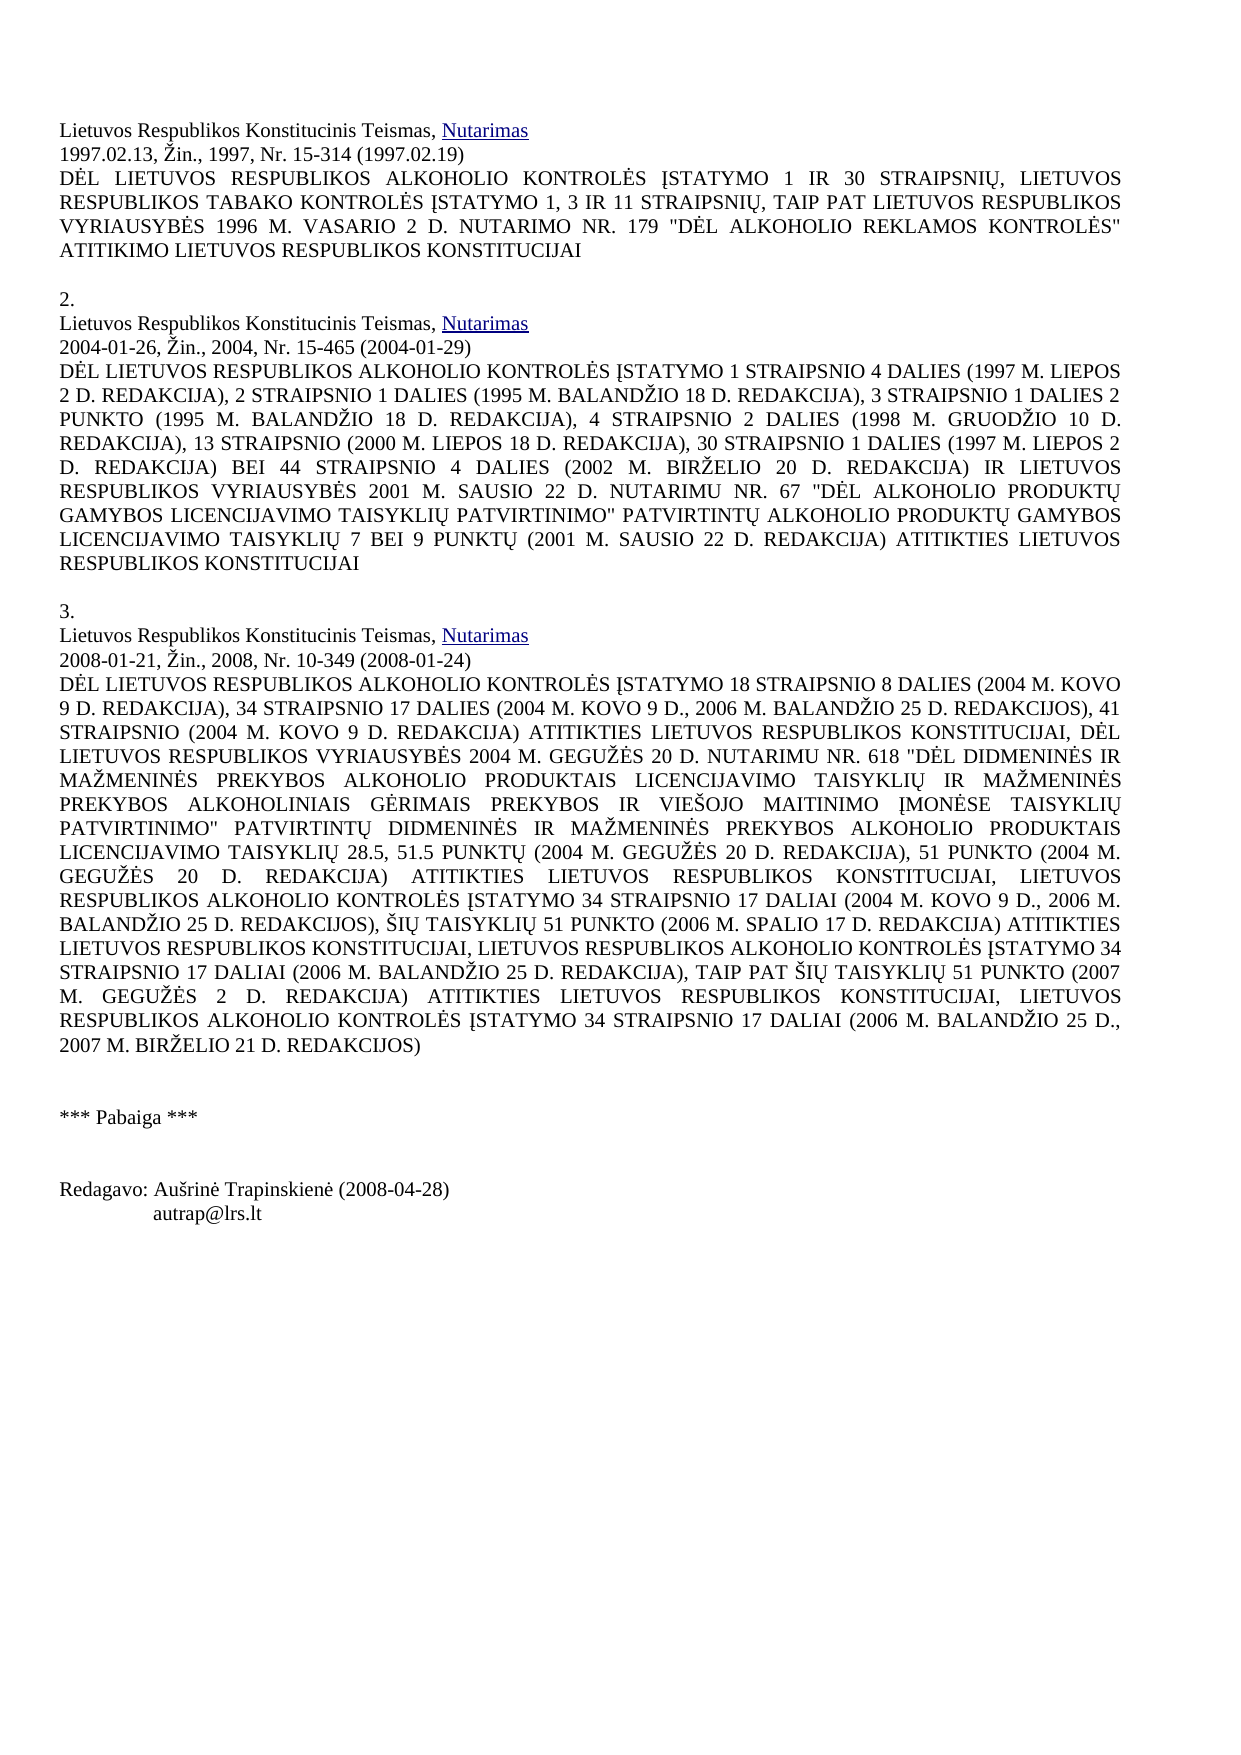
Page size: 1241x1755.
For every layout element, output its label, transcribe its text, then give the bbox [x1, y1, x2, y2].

text Lietuvos Respublikos Konstitucinis Teismas, Nutarimas [59, 311, 1122, 335]
text 3. [59, 599, 1122, 623]
text 2004-01-26, Žin., 2004, Nr. 15-465 (2004-01-29) [59, 335, 1122, 359]
text *** Pabaiga *** [59, 1105, 1122, 1129]
text DĖL LIETUVOS RESPUBLIKOS ALKOHOLIO KONTROLĖS ĮSTATYMO 1 STRAIPSNIO 4 DALIES (1997 M. LIEPOS 2 D. REDAKCIJA), 2 STRAIPSNIO 1 DALIES (1995 M. BALANDŽIO 18 D. REDAKCIJA), 3 STRAIPSNIO 1 DALIES 2 PUNKTO (1995 M. BALANDŽIO 18 D. REDAKCIJA), 4 STRAIPSNIO 2 DALIES (1998 M. GRUODŽIO 10 D. REDAKCIJA), 13 STRAIPSNIO (2000 M. LIEPOS 18 D. REDAKCIJA), 30 STRAIPSNIO 1 DALIES (1997 M. LIEPOS 2 D. REDAKCIJA) BEI 44 STRAIPSNIO 4 DALIES (2002 M. BIRŽELIO 20 D. REDAKCIJA) IR LIETUVOS RESPUBLIKOS VYRIAUSYBĖS 2001 M. SAUSIO 22 D. NUTARIMU NR. 67 "DĖL ALKOHOLIO PRODUKTŲ GAMYBOS LICENCIJAVIMO TAISYKLIŲ PATVIRTINIMO" PATVIRTINTŲ ALKOHOLIO PRODUKTŲ GAMYBOS LICENCIJAVIMO TAISYKLIŲ 7 BEI 9 PUNKTŲ (2001 M. SAUSIO 22 D. REDAKCIJA) ATITIKTIES LIETUVOS RESPUBLIKOS KONSTITUCIJAI [59, 359, 1122, 575]
text DĖL LIETUVOS RESPUBLIKOS ALKOHOLIO KONTROLĖS ĮSTATYMO 1 IR 30 STRAIPSNIŲ, LIETUVOS RESPUBLIKOS TABAKO KONTROLĖS ĮSTATYMO 1, 3 IR 11 STRAIPSNIŲ, TAIP PAT LIETUVOS RESPUBLIKOS VYRIAUSYBĖS 1996 M. VASARIO 2 D. NUTARIMO NR. 179 "DĖL ALKOHOLIO REKLAMOS KONTROLĖS" ATITIKIMO LIETUVOS RESPUBLIKOS KONSTITUCIJAI [59, 166, 1122, 262]
text DĖL LIETUVOS RESPUBLIKOS ALKOHOLIO KONTROLĖS ĮSTATYMO 18 STRAIPSNIO 8 DALIES (2004 M. KOVO 9 D. REDAKCIJA), 34 STRAIPSNIO 17 DALIES (2004 M. KOVO 9 D., 2006 M. BALANDŽIO 25 D. REDAKCIJOS), 41 STRAIPSNIO (2004 M. KOVO 9 D. REDAKCIJA) ATITIKTIES LIETUVOS RESPUBLIKOS KONSTITUCIJAI, DĖL LIETUVOS RESPUBLIKOS VYRIAUSYBĖS 2004 M. GEGUŽĖS 20 D. NUTARIMU NR. 618 "DĖL DIDMENINĖS IR MAŽMENINĖS PREKYBOS ALKOHOLIO PRODUKTAIS LICENCIJAVIMO TAISYKLIŲ IR MAŽMENINĖS PREKYBOS ALKOHOLINIAIS GĖRIMAIS PREKYBOS IR VIEŠOJO MAITINIMO ĮMONĖSE TAISYKLIŲ PATVIRTINIMO" PATVIRTINTŲ DIDMENINĖS IR MAŽMENINĖS PREKYBOS ALKOHOLIO PRODUKTAIS LICENCIJAVIMO TAISYKLIŲ 28.5, 51.5 PUNKTŲ (2004 M. GEGUŽĖS 20 D. REDAKCIJA), 51 PUNKTO (2004 M. GEGUŽĖS 20 D. REDAKCIJA) ATITIKTIES LIETUVOS RESPUBLIKOS KONSTITUCIJAI, LIETUVOS RESPUBLIKOS ALKOHOLIO KONTROLĖS ĮSTATYMO 34 STRAIPSNIO 17 DALIAI (2004 M. KOVO 9 D., 2006 M. BALANDŽIO 25 D. REDAKCIJOS), ŠIŲ TAISYKLIŲ 51 PUNKTO (2006 M. SPALIO 17 D. REDAKCIJA) ATITIKTIES LIETUVOS RESPUBLIKOS KONSTITUCIJAI, LIETUVOS RESPUBLIKOS ALKOHOLIO KONTROLĖS ĮSTATYMO 34 STRAIPSNIO 17 DALIAI (2006 M. BALANDŽIO 25 D. REDAKCIJA), TAIP PAT ŠIŲ TAISYKLIŲ 51 PUNKTO (2007 M. GEGUŽĖS 2 D. REDAKCIJA) ATITIKTIES LIETUVOS RESPUBLIKOS KONSTITUCIJAI, LIETUVOS RESPUBLIKOS ALKOHOLIO KONTROLĖS ĮSTATYMO 34 STRAIPSNIO 17 DALIAI (2006 M. BALANDŽIO 25 D., 2007 M. BIRŽELIO 21 D. REDAKCIJOS) [59, 672, 1122, 1057]
text 1997.02.13, Žin., 1997, Nr. 15-314 (1997.02.19) [59, 142, 1122, 166]
text autrap@lrs.lt [59, 1201, 1122, 1225]
text 2008-01-21, Žin., 2008, Nr. 10-349 (2008-01-24) [59, 647, 1122, 672]
text Redagavo: Aušrinė Trapinskienė (2008-04-28) [59, 1177, 1122, 1201]
text 2. [59, 287, 1122, 311]
text Lietuvos Respublikos Konstitucinis Teismas, Nutarimas [59, 118, 1122, 142]
text Lietuvos Respublikos Konstitucinis Teismas, Nutarimas [59, 623, 1122, 647]
